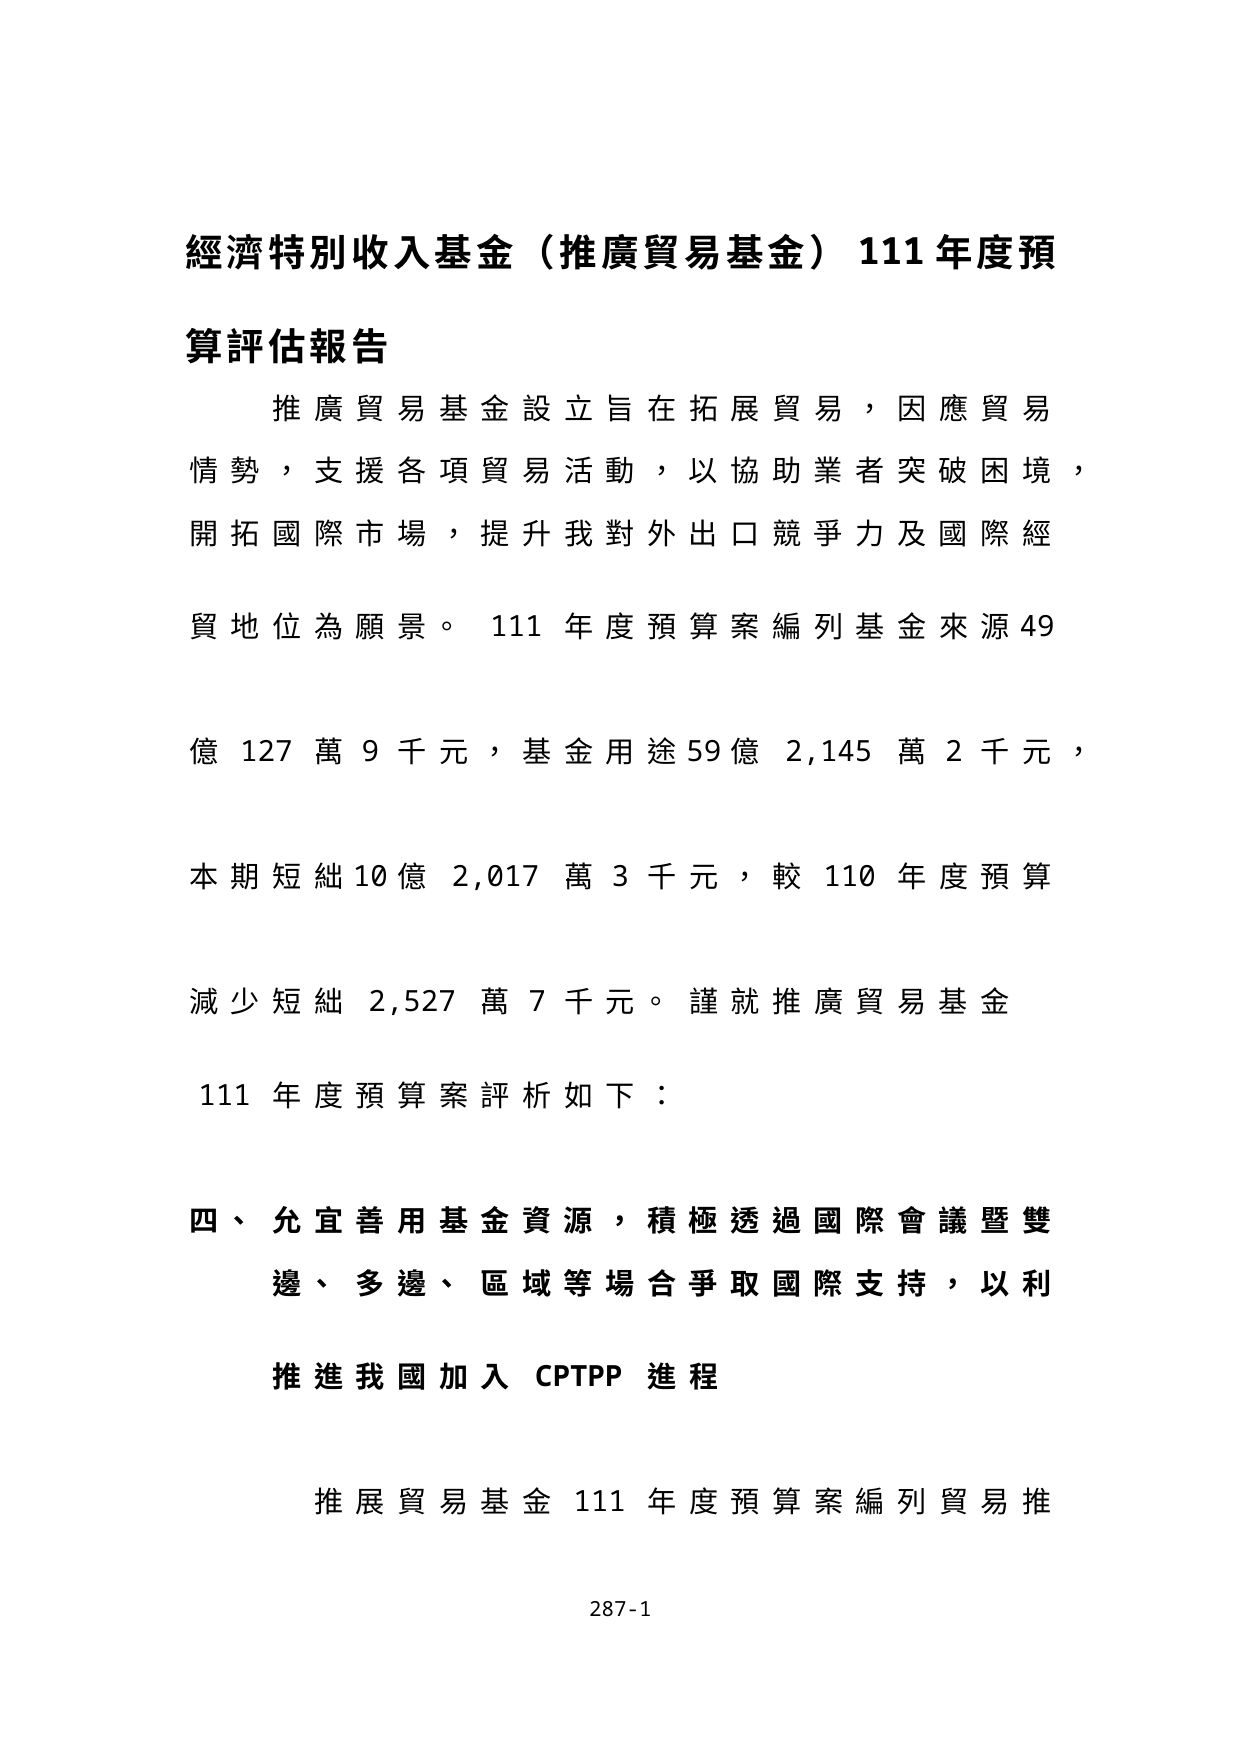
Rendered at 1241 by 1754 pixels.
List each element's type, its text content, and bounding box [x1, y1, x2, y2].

text 經濟特別收入基金（推廣貿易基金）111年度預算評估報告 [183, 177, 1058, 365]
text 推廣貿易基金設立旨在拓展貿易，因應貿易情勢，支援各項貿易活動，以協助業者突破困境，開拓國際市場，提升我對外出口競爭力及國際經貿地位為願景。111年度預算案編列基金來源49億127萬9千元，基金用途59億2,145萬2千元，本期短絀10億2,017萬3千元，較110年度預算減少短絀2,527萬7千元。謹就推廣貿易基金111年度預算案評析如下： [183, 365, 1058, 1115]
text 推展貿易基金111年度預算案編列貿易推 [242, 1427, 1058, 1552]
text 四、允宜善用基金資源，積極透過國際會議暨雙邊、多邊、區域等場合爭取國際支持，以利推進我國加入CPTPP進程 [183, 1177, 1058, 1427]
